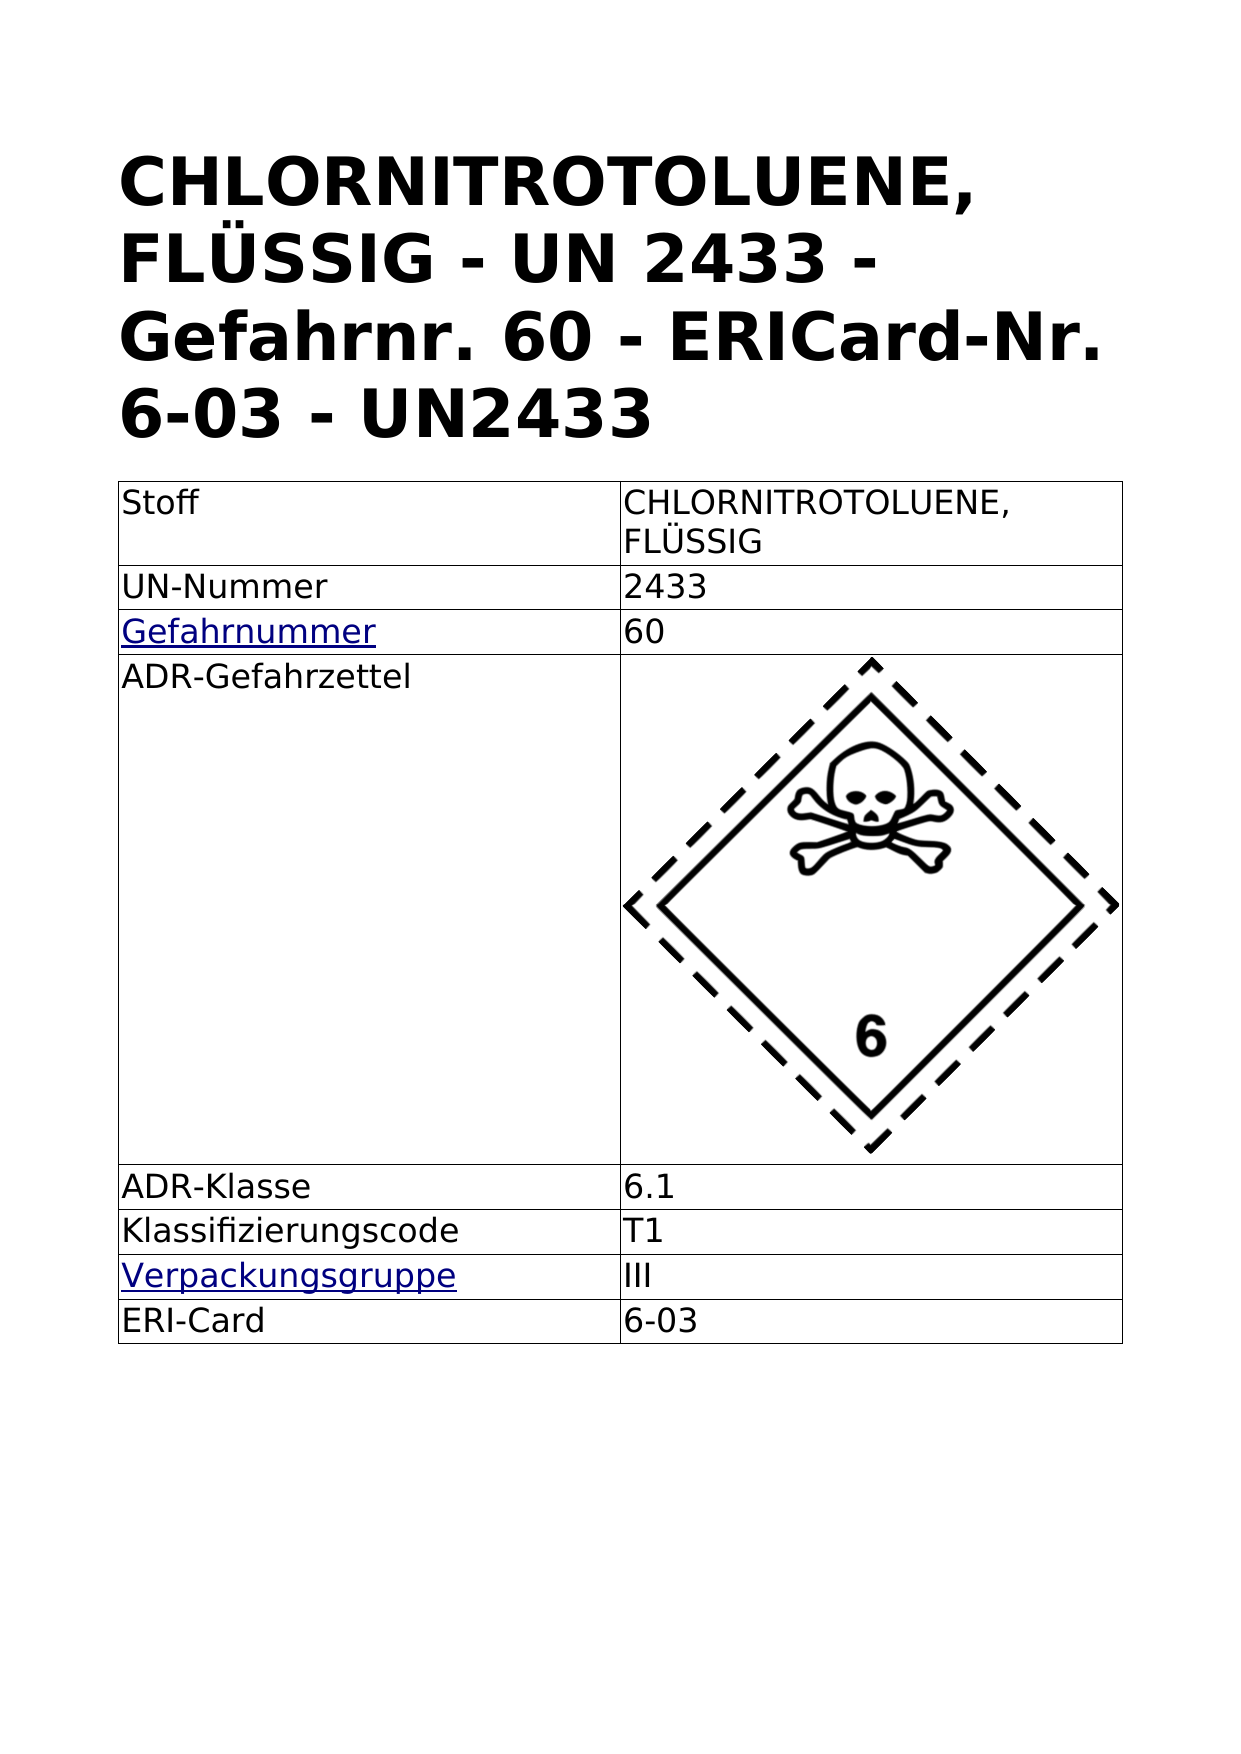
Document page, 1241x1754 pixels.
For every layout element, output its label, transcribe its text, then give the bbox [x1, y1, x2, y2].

table_cell ADR-Klasse [119, 1165, 620, 1209]
table_cell ADR-Gefahrzettel [119, 655, 620, 1164]
table_cell ERI-Card [119, 1300, 620, 1343]
table_cell Gefahrnummer [119, 610, 620, 654]
table_header CHLORNITROTOLUENE, FLÜSSIG [621, 482, 1122, 564]
table_cell Klassifizierungscode [119, 1210, 620, 1254]
table_cell T1 [621, 1210, 1122, 1254]
table_cell 6-03 [621, 1300, 1122, 1343]
table_header Stoff [119, 482, 620, 564]
table_cell UN-Nummer [119, 566, 620, 609]
table_cell 60 [621, 610, 1122, 654]
table_cell 2433 [621, 566, 1122, 609]
table_cell [621, 655, 1122, 1164]
picture [622, 657, 1120, 1154]
table_cell 6.1 [621, 1165, 1122, 1209]
subtitle CHLORNITROTOLUENE, FLÜSSIG - UN 2433 - Gefahrnr. 60 - ERICard-Nr. 6-03 - UN2433 [118, 143, 1122, 453]
table_cell Verpackungsgruppe [119, 1255, 620, 1298]
table_cell III [621, 1255, 1122, 1298]
